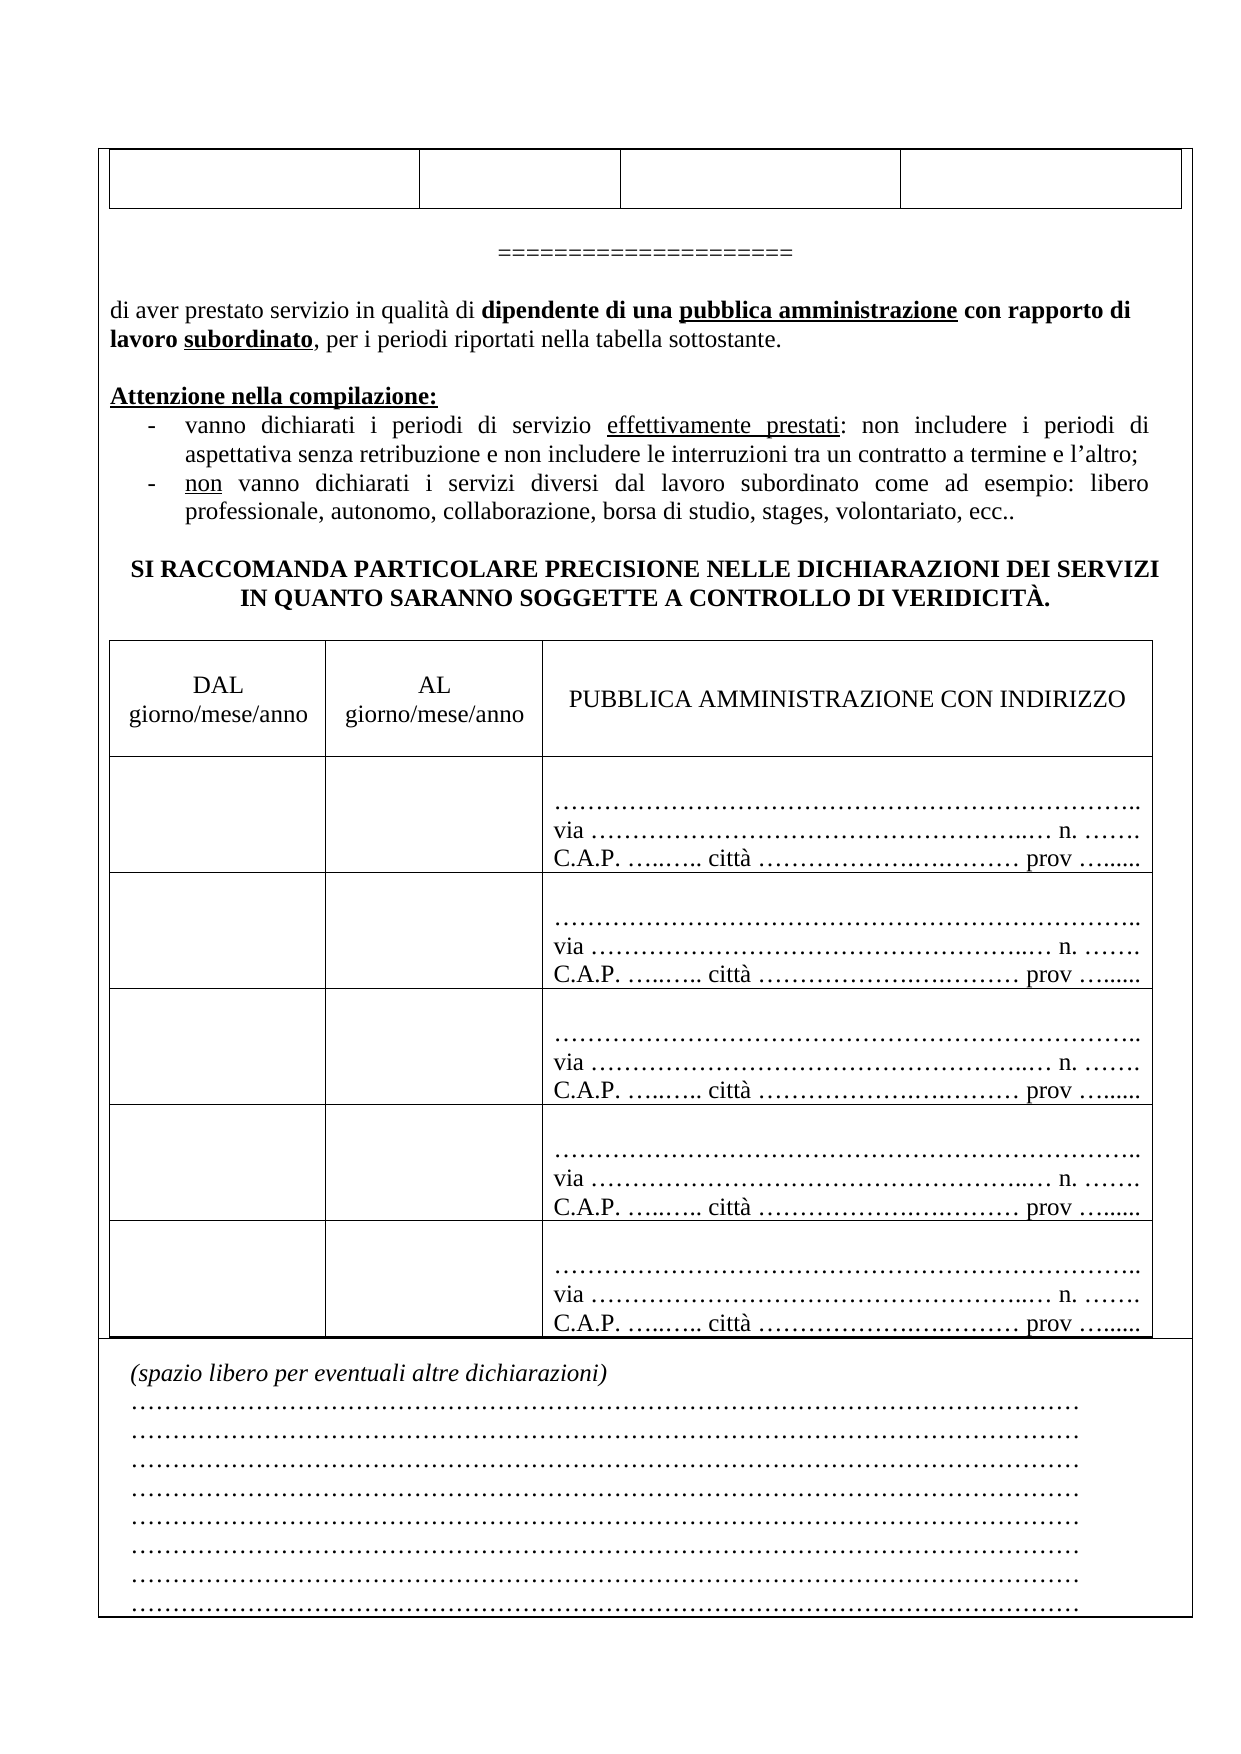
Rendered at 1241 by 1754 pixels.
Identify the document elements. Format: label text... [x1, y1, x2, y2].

table_cell …………………………………………………………….. via ……………………………………………..… n. ……. C.A.P. …..….. città ……………….….……… prov …...... [543, 1105, 1152, 1220]
table_cell [420, 150, 620, 208]
table_cell …………………………………………………………….. via ……………………………………………..… n. ……. C.A.P. …..….. città ……………….….……… prov …...... [543, 757, 1152, 872]
table_cell …………………………………………………………….. via ……………………………………………..… n. ……. C.A.P. …..….. città ……………….….……… prov …...... [543, 873, 1152, 988]
table_cell [326, 873, 542, 988]
table_cell …………………………………………………………….. via ……………………………………………..… n. ……. C.A.P. …..….. città ……………….….……… prov …...... [543, 1221, 1152, 1336]
table_header DAL giorno/mese/anno [110, 641, 325, 756]
table_cell [110, 1221, 325, 1336]
table_cell [110, 873, 325, 988]
table_header PUBBLICA AMMINISTRAZIONE CON INDIRIZZO [543, 641, 1152, 756]
table_header AL giorno/mese/anno [326, 641, 542, 756]
table_cell [326, 989, 542, 1104]
table_cell (spazio libero per eventuali altre dichiarazioni) …………………………………………………………………………………………………… …………………………………………………………………………………………………… …………………………………………………………………………………………………… …………………………………………………………………………………………………… …………………………………………………………………………………………………… …………………………………………………………………………………………………… …………………………………………………………………………………………………… …………………………………………………………………………………………………… [99, 1339, 1192, 1616]
table_cell ===================== di aver prestato servizio in qualità di dipendente di una pubblica amministrazione con rapporto di lavoro subordinato, per i periodi riportati nella tabella sottostante. Attenzione nella compilazione: vanno dichiarati i periodi di servizio effettivamente prestati: non includere i periodi di aspettativa senza retribuzione e non includere le interruzioni tra un contratto a termine e l’altro; non vanno dichiarati i servizi diversi dal lavoro subordinato come ad esempio: libero professionale, autonomo, collaborazione, borsa di studio, stages, volontariato, ecc.. SI RACCOMANDA PARTICOLARE PRECISIONE NELLE DICHIARAZIONI DEI SERVIZI IN QUANTO SARANNO SOGGETTE A CONTROLLO DI VERIDICITÀ. [99, 149, 1192, 1337]
table_cell [110, 1105, 325, 1220]
table_cell [73, 1338, 98, 1616]
table_cell …………………………………………………………….. via ……………………………………………..… n. ……. C.A.P. …..….. città ……………….….……… prov …...... [543, 989, 1152, 1104]
table_cell [73, 148, 98, 1337]
table_cell [901, 150, 1181, 208]
table_cell [326, 757, 542, 872]
table_cell [621, 150, 900, 208]
table_cell [110, 150, 419, 208]
table_cell [110, 989, 325, 1104]
table_cell [110, 757, 325, 872]
table_cell [326, 1221, 542, 1336]
table_cell [326, 1105, 542, 1220]
